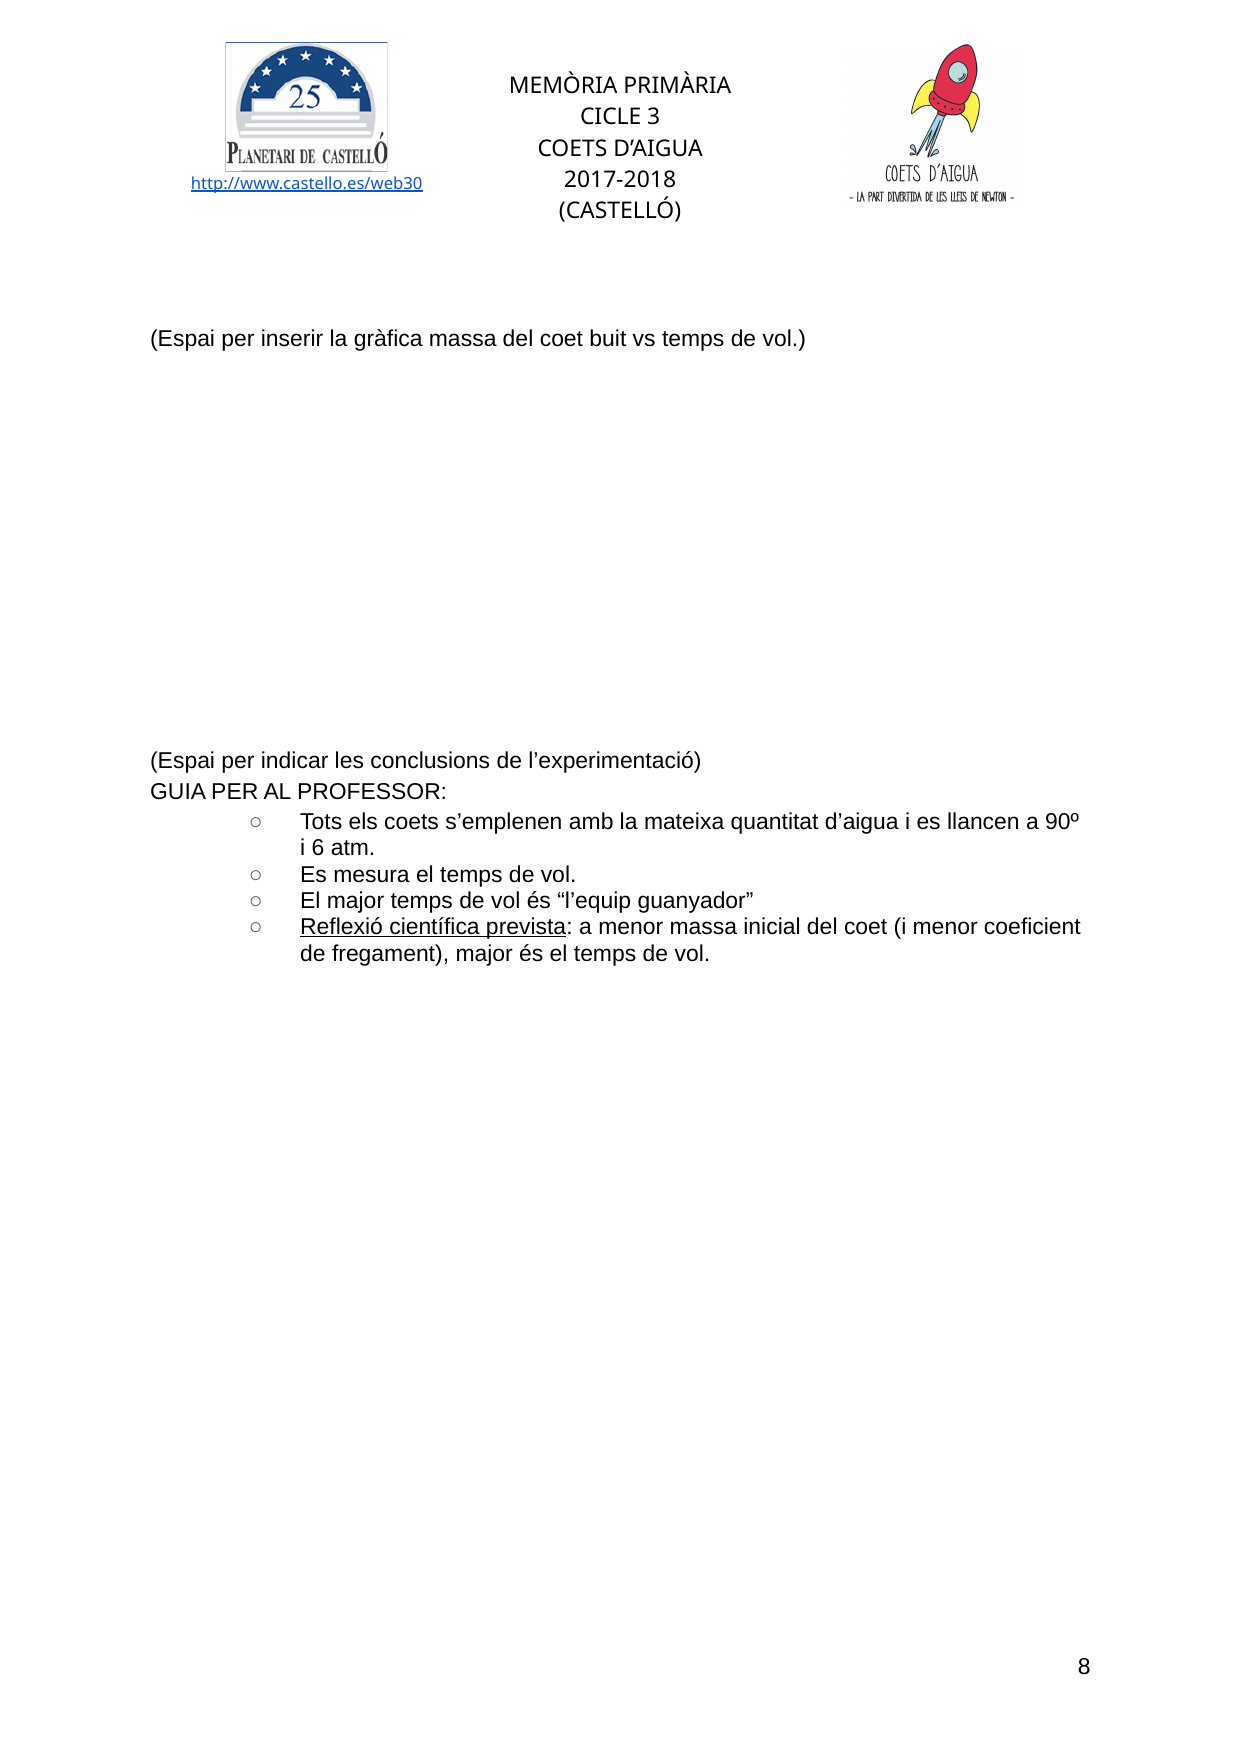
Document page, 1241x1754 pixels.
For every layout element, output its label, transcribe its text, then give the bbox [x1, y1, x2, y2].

list Tots els coets s’emplenen amb la mateixa quantitat d’aigua i es llancen a 90º i 6 atm. [262, 808, 1090, 861]
text (Espai per indicar les conclusions de l’experimentació) [150, 747, 1090, 774]
list Reflexió científica prevista: a menor massa inicial del coet (i menor coeficient de fregament), major és el temps de vol. [262, 913, 1090, 966]
list El major temps de vol és “l’equip guanyador” [262, 887, 1090, 913]
picture [841, 42, 1027, 210]
text (Espai per inserir la gràfica massa del coet buit vs temps de vol.) [150, 324, 1090, 351]
text GUIA PER AL PROFESSOR: [150, 778, 1090, 804]
picture [225, 42, 388, 172]
list Es mesura el temps de vol. [262, 861, 1090, 887]
